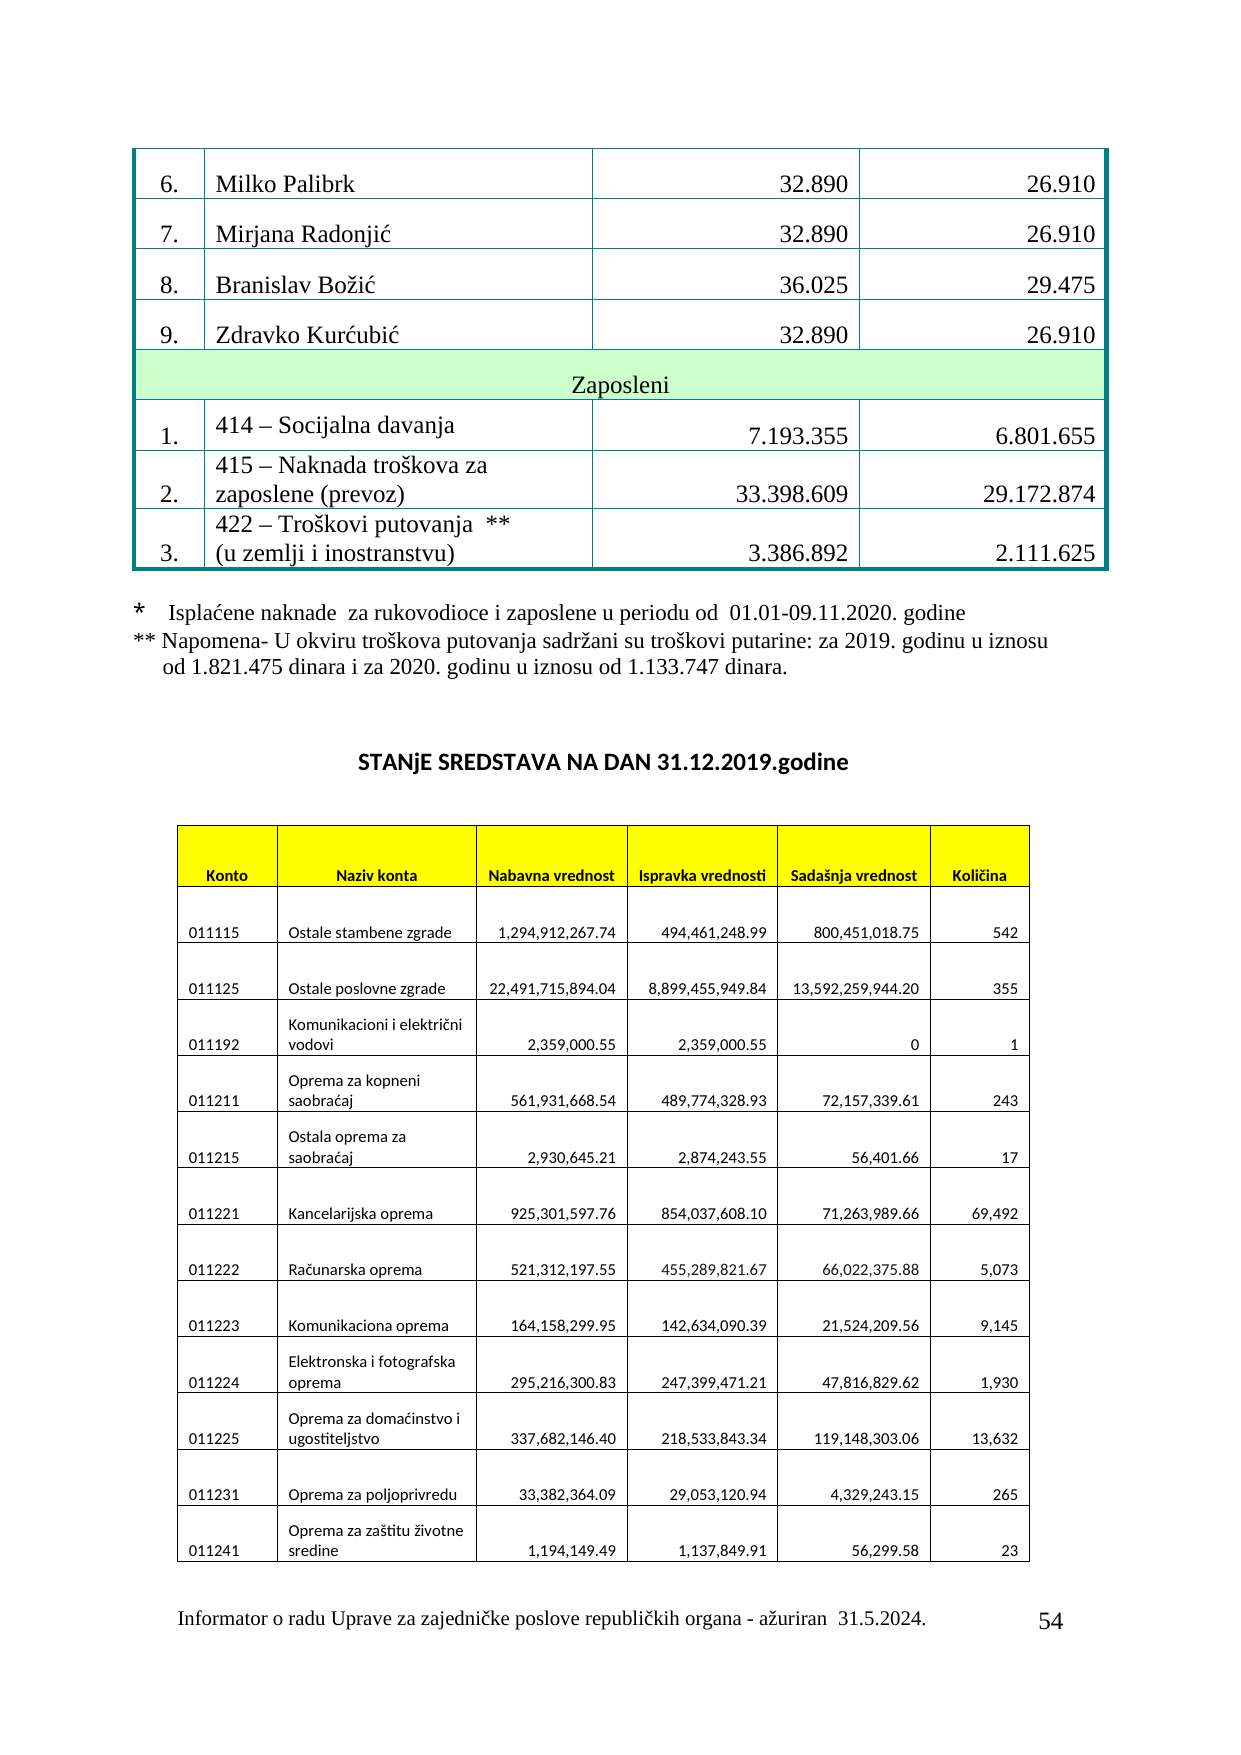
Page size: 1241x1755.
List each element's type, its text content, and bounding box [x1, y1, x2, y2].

table_cell Nabavna vrednost [477, 826, 627, 886]
table_cell 2,359,000.55 [477, 1000, 627, 1055]
table_cell Zaposleni [136, 350, 1104, 399]
table_cell 011241 [178, 1506, 277, 1561]
table_cell 71,263,989.66 [778, 1168, 930, 1223]
table_cell 26.910 [860, 199, 1104, 248]
table_header [930, 746, 1029, 777]
table_cell 2,874,243.55 [628, 1112, 777, 1167]
table_cell 7.193.355 [593, 400, 859, 449]
table_cell 66,022,375.88 [778, 1225, 930, 1280]
table_cell 5,073 [931, 1225, 1029, 1280]
table_cell 415 – Naknada troškova za zaposlene (prevoz) [205, 451, 592, 508]
table_cell 36.025 [593, 249, 859, 299]
table_cell 494,461,248.99 [628, 887, 777, 942]
table_cell 011115 [178, 887, 277, 942]
table_cell [778, 801, 930, 825]
table_cell 164,158,299.95 [477, 1281, 627, 1336]
table_cell 011192 [178, 1000, 277, 1055]
table_cell 47,816,829.62 [778, 1337, 930, 1392]
table_cell [476, 777, 627, 801]
table_cell 56,299.58 [778, 1506, 930, 1561]
table_cell 9,145 [931, 1281, 1029, 1336]
table_cell [930, 801, 1029, 825]
table_cell [778, 777, 930, 801]
table_cell 3.386.892 [593, 509, 859, 567]
table_cell 542 [931, 887, 1029, 942]
table_cell 1,930 [931, 1337, 1029, 1392]
table_cell 142,634,090.39 [628, 1281, 777, 1336]
table_cell Ostala oprema za saobraćaj [278, 1112, 476, 1167]
table_cell 26.910 [860, 300, 1104, 349]
table_cell 355 [931, 943, 1029, 998]
table_cell [627, 777, 778, 801]
table_cell Milko Palibrk [205, 149, 592, 198]
table_cell Računarska oprema [278, 1225, 476, 1280]
table_cell 1,137,849.91 [628, 1506, 777, 1561]
table_cell 7. [136, 199, 204, 248]
table_cell Branislav Božić [205, 249, 592, 299]
table_cell 9. [136, 300, 204, 349]
table_cell 854,037,608.10 [628, 1168, 777, 1223]
table_header STANjE SREDSTAVA NA DAN 31.12.2019.godine [277, 746, 930, 777]
table_cell 011221 [178, 1168, 277, 1223]
table_cell 13,632 [931, 1393, 1029, 1448]
table_cell 69,492 [931, 1168, 1029, 1223]
table_cell 011224 [178, 1337, 277, 1392]
table_cell 22,491,715,894.04 [477, 943, 627, 998]
text * Isplaćene naknade za rukovodioce i zaposlene u periodu od 01.01-09.11.2020. godine [133, 595, 1063, 627]
table_cell Komunikaciona oprema [278, 1281, 476, 1336]
text ** Napomena- U okviru troškova putovanja sadržani su troškovi putarine: za 2019. godinu u iznosu od 1.821.475 dinara i za 2020. godinu u iznosu od 1.133.747 dinara. [133, 627, 1063, 679]
table_cell Naziv konta [278, 826, 476, 886]
table_cell Oprema za domaćinstvo i ugostiteljstvo [278, 1393, 476, 1448]
table_cell Oprema za poljoprivredu [278, 1450, 476, 1505]
table_cell 011231 [178, 1450, 277, 1505]
table_cell [930, 777, 1029, 801]
table_cell Zdravko Kurćubić [205, 300, 592, 349]
table_cell 29.172.874 [860, 451, 1104, 508]
table_cell 119,148,303.06 [778, 1393, 930, 1448]
table_cell 26.910 [860, 149, 1104, 198]
table_cell Konto [178, 826, 277, 886]
table_cell [177, 801, 277, 825]
table_cell 521,312,197.55 [477, 1225, 627, 1280]
table_cell [277, 801, 476, 825]
table_cell 295,216,300.83 [477, 1337, 627, 1392]
table_cell 1. [136, 400, 204, 449]
table_cell 455,289,821.67 [628, 1225, 777, 1280]
table_cell 925,301,597.76 [477, 1168, 627, 1223]
table_cell 23 [931, 1506, 1029, 1561]
table_cell 218,533,843.34 [628, 1393, 777, 1448]
table_cell 13,592,259,944.20 [778, 943, 930, 998]
table_cell 011125 [178, 943, 277, 998]
table_cell 29.475 [860, 249, 1104, 299]
table_cell Elektronska i fotografska oprema [278, 1337, 476, 1392]
table_cell 011223 [178, 1281, 277, 1336]
table_cell 17 [931, 1112, 1029, 1167]
table_cell [177, 777, 277, 801]
table_cell Ostale stambene zgrade [278, 887, 476, 942]
table_cell 011222 [178, 1225, 277, 1280]
table_cell Oprema za zaštitu životne sredine [278, 1506, 476, 1561]
table_cell [476, 801, 627, 825]
table_cell 32.890 [593, 149, 859, 198]
table_cell 21,524,209.56 [778, 1281, 930, 1336]
table_cell 243 [931, 1056, 1029, 1111]
table_cell 561,931,668.54 [477, 1056, 627, 1111]
table_cell 32.890 [593, 300, 859, 349]
table_cell Ostale poslovne zgrade [278, 943, 476, 998]
table_cell 422 – Troškovi putovanja ** (u zemlji i inostranstvu) [205, 509, 592, 567]
table_cell 2. [136, 451, 204, 508]
table_cell 011211 [178, 1056, 277, 1111]
table_cell Oprema za kopneni saobraćaj [278, 1056, 476, 1111]
table_cell 32.890 [593, 199, 859, 248]
table_cell 414 – Socijalna davanja [205, 400, 592, 449]
table_cell 6. [136, 149, 204, 198]
table_cell 29,053,120.94 [628, 1450, 777, 1505]
table_cell Sadašnja vrednost [778, 826, 930, 886]
table_cell 8. [136, 249, 204, 299]
table_cell 33,382,364.09 [477, 1450, 627, 1505]
table_cell Komunikacioni i električni vodovi [278, 1000, 476, 1055]
table_cell 72,157,339.61 [778, 1056, 930, 1111]
table_header [177, 746, 277, 777]
table_cell [627, 801, 778, 825]
table_cell 1,294,912,267.74 [477, 887, 627, 942]
table_cell 2,359,000.55 [628, 1000, 777, 1055]
table_cell 0 [778, 1000, 930, 1055]
table_cell 1 [931, 1000, 1029, 1055]
table_cell 011215 [178, 1112, 277, 1167]
table_cell 6.801.655 [860, 400, 1104, 449]
table_cell 8,899,455,949.84 [628, 943, 777, 998]
table_cell 56,401.66 [778, 1112, 930, 1167]
table_cell 489,774,328.93 [628, 1056, 777, 1111]
table_cell 33.398.609 [593, 451, 859, 508]
table_cell 4,329,243.15 [778, 1450, 930, 1505]
table_cell Ispravka vrednosti [628, 826, 777, 886]
table_cell 247,399,471.21 [628, 1337, 777, 1392]
table_cell 011225 [178, 1393, 277, 1448]
table_cell [277, 777, 476, 801]
table_cell 265 [931, 1450, 1029, 1505]
table_cell 1,194,149.49 [477, 1506, 627, 1561]
table_cell 337,682,146.40 [477, 1393, 627, 1448]
table_cell 3. [136, 509, 204, 567]
table_cell 2,930,645.21 [477, 1112, 627, 1167]
table_cell 800,451,018.75 [778, 887, 930, 942]
table_cell 2.111.625 [860, 509, 1104, 567]
table_cell Količina [931, 826, 1029, 886]
table_cell Mirjana Radonjić [205, 199, 592, 248]
table_cell Kancelarijska oprema [278, 1168, 476, 1223]
